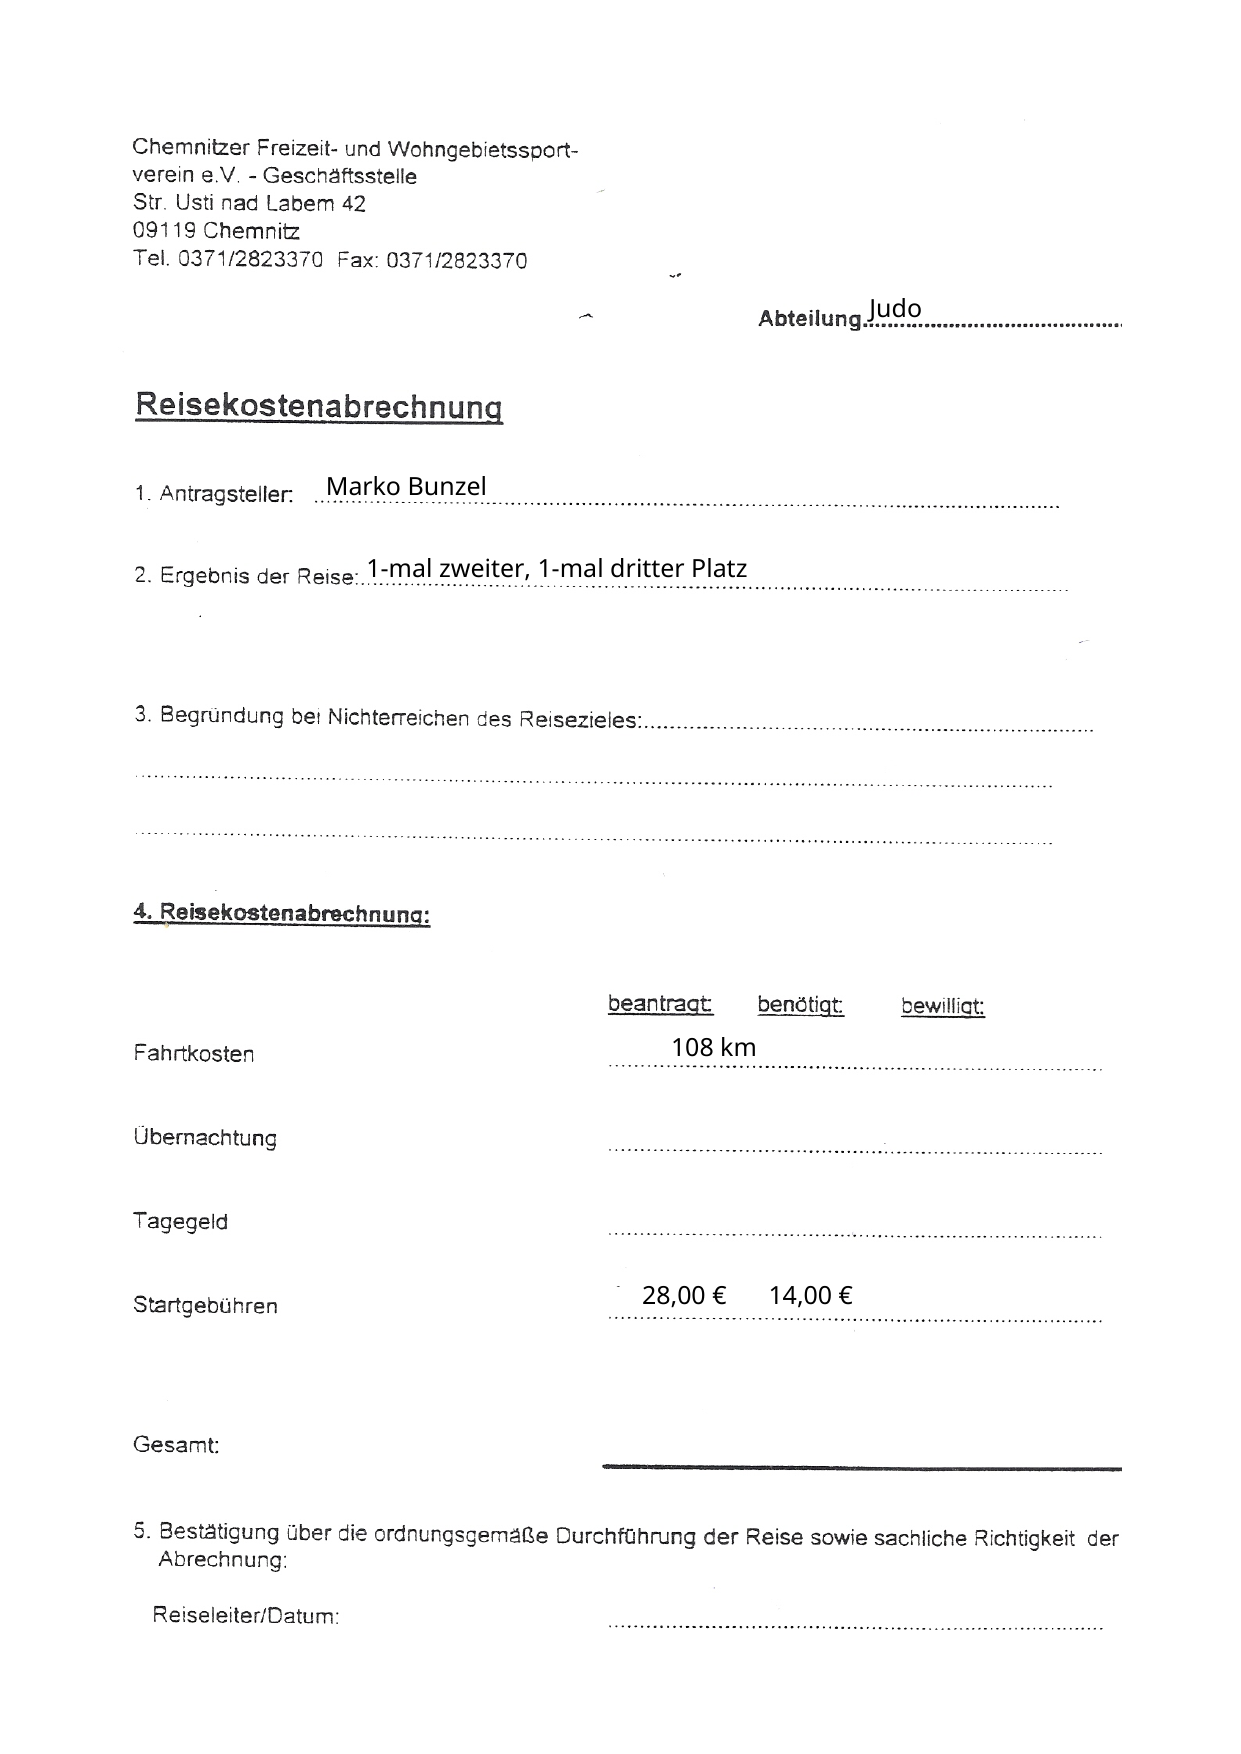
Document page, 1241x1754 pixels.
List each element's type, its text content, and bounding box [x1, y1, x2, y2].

table_cell [118, 1069, 606, 1152]
table_cell [899, 1152, 1120, 1234]
picture [118, 118, 1122, 1636]
table_cell 28,00 € [606, 1234, 762, 1317]
table_header [118, 118, 863, 331]
table_header Judo [863, 118, 1120, 331]
table_cell 14,00 € [763, 1234, 899, 1317]
table_cell [899, 1234, 1120, 1317]
table_cell [118, 1317, 1120, 1465]
table_cell [641, 591, 1120, 732]
table_cell [763, 1016, 899, 1069]
table_cell [763, 1152, 899, 1234]
table_cell [118, 331, 320, 508]
table_cell [118, 839, 1120, 1016]
table_cell [606, 1069, 762, 1152]
table_cell [118, 1152, 606, 1234]
table_cell [606, 1152, 762, 1234]
table_cell [118, 1234, 606, 1317]
table_cell [899, 1016, 1120, 1069]
table_cell [118, 733, 1120, 786]
table_cell 108 km [606, 1016, 762, 1069]
table_cell 1-mal zweiter, 1-mal dritter Platz [360, 508, 1120, 591]
table_cell [763, 1069, 899, 1152]
table_cell [118, 786, 1120, 839]
table_cell Marko Bunzel [320, 331, 1120, 508]
table_cell [118, 1016, 606, 1069]
table_cell [118, 591, 641, 732]
table_cell [899, 1069, 1120, 1152]
table_cell [118, 508, 360, 591]
